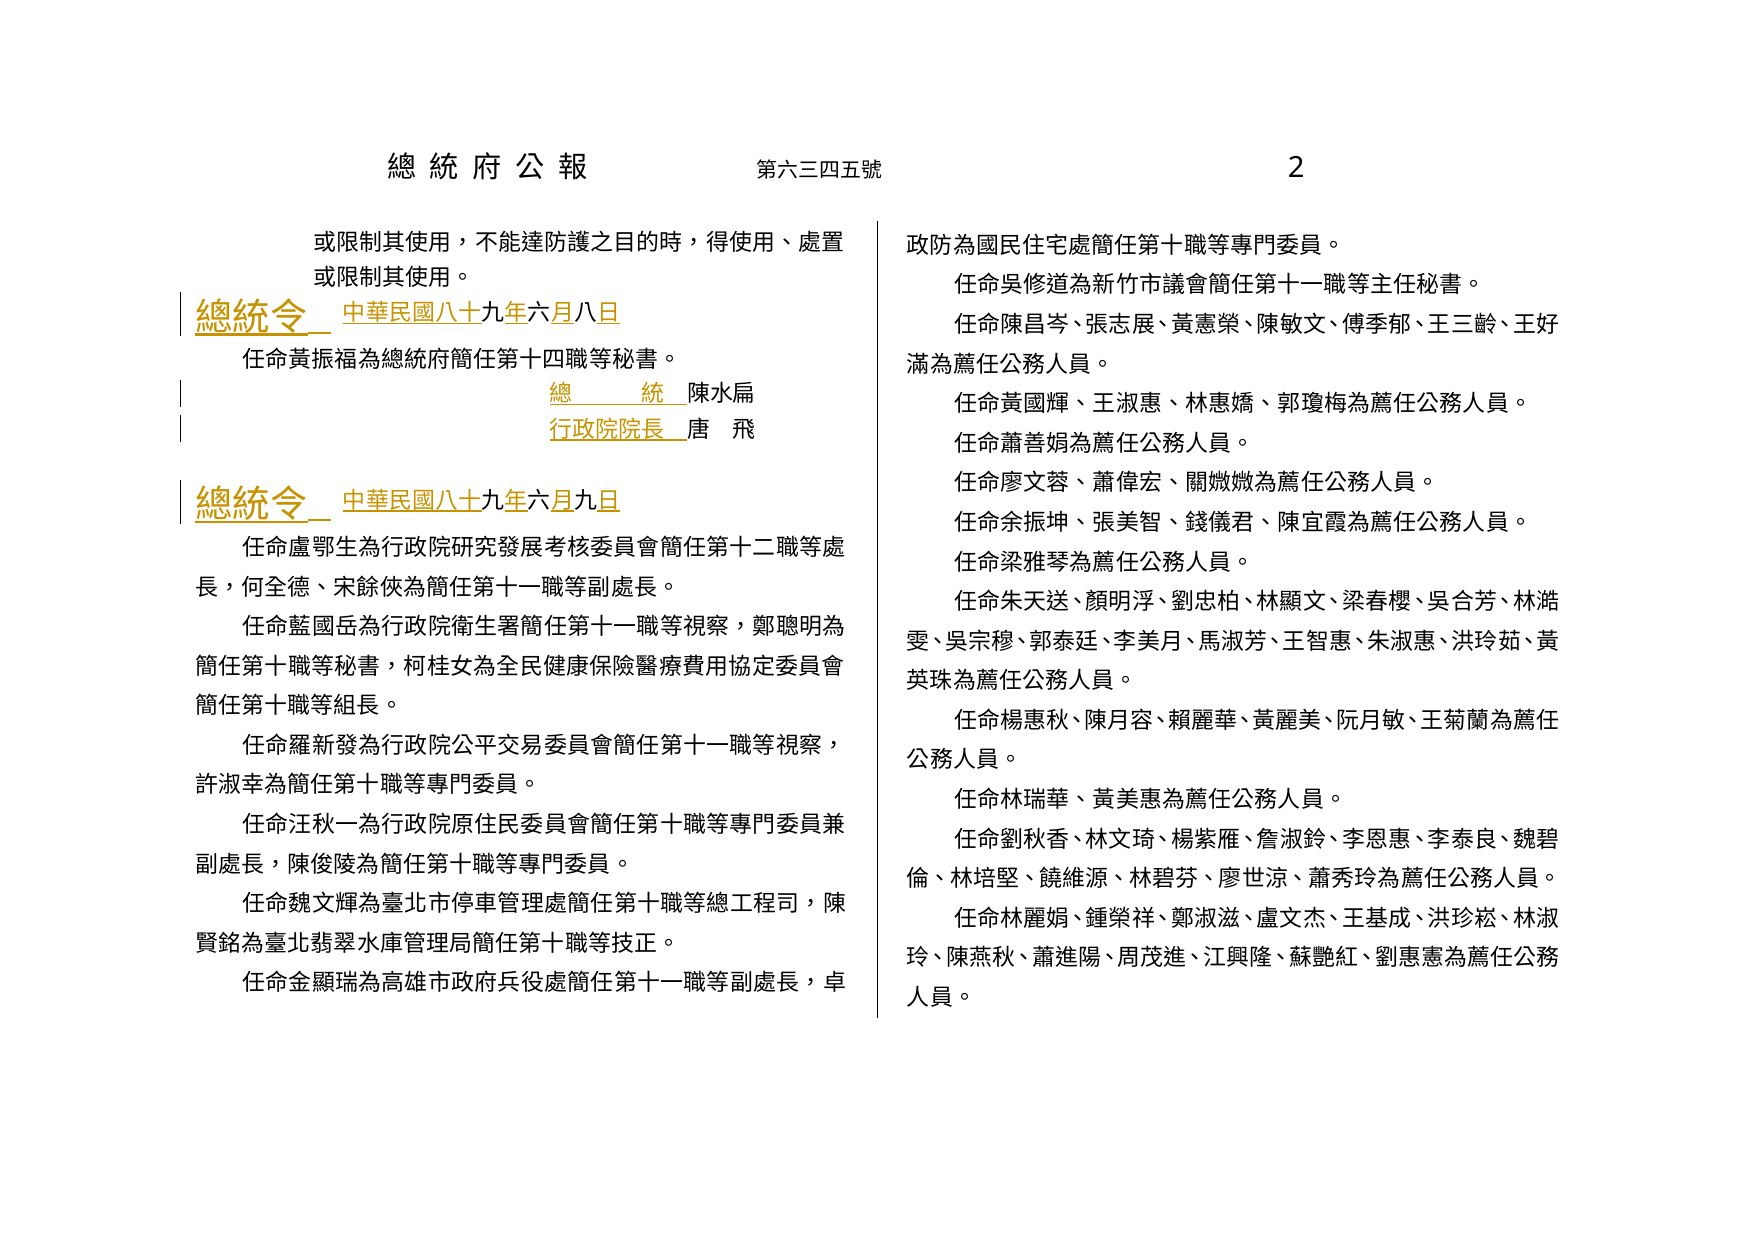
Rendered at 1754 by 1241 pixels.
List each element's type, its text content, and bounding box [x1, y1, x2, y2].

text 任命陳昌岑、張志展、黃憲榮、陳敏文、傅季郁、王三齡、王好滿為薦任公務人員。 [907, 301, 1559, 380]
text 任命金顯瑞為高雄市政府兵役處簡任第十一職等副處長，卓 [195, 959, 847, 999]
text 任命藍國岳為行政院衛生署簡任第十一職等視察，鄭聰明為簡任第十職等秘書，柯桂女為全民健康保險醫療費用協定委員會簡任第十職等組長。 [195, 603, 847, 722]
text 行政院院長 唐 飛 [195, 415, 847, 442]
text 任命黃國輝、王淑惠、林惠嬌、郭瓊梅為薦任公務人員。 [907, 380, 1559, 419]
table_header 中華民國八十九年六月九日 [340, 480, 852, 524]
text 任命魏文輝為臺北市停車管理處簡任第十職等總工程司，陳賢銘為臺北翡翠水庫管理局簡任第十職等技正。 [195, 880, 847, 959]
table_header 總統令 [192, 293, 340, 336]
text 任命梁雅琴為薦任公務人員。 [907, 538, 1559, 578]
text 總 統 陳水扁 [195, 380, 847, 407]
text 任命楊惠秋、陳月容、賴麗華、黃麗美、阮月敏、王菊蘭為薦任公務人員。 [907, 697, 1559, 776]
text 任命羅新發為行政院公平交易委員會簡任第十一職等視察，許淑幸為簡任第十職等專門委員。 [195, 722, 847, 801]
text 任命林瑞華、黃美惠為薦任公務人員。 [907, 776, 1559, 815]
text 任命廖文蓉、蕭偉宏、關媺媺為薦任公務人員。 [907, 459, 1559, 499]
text 任命盧鄂生為行政院研究發展考核委員會簡任第十二職等處長，何全德、宋餘俠為簡任第十一職等副處長。 [195, 524, 847, 603]
table_header 中華民國八十九年六月八日 [340, 293, 852, 336]
text 任命汪秋一為行政院原住民委員會簡任第十職等專門委員兼副處長，陳俊陵為簡任第十職等專門委員。 [195, 801, 847, 880]
text 任命黃振福為總統府簡任第十四職等秘書。 [195, 336, 847, 376]
text 任命吳修道為新竹市議會簡任第十一職等主任秘書。 [907, 261, 1559, 301]
text 或限制其使用，不能達防護之目的時，得使用、處置或限制其使用。 [195, 222, 847, 292]
table_header 總統令 [192, 480, 340, 524]
text 任命林麗娟、鍾榮祥、鄭淑滋、盧文杰、王基成、洪珍崧、林淑玲、陳燕秋、蕭進陽、周茂進、江興隆、蘇艷紅、劉惠憲為薦任公務人員。 [907, 894, 1559, 1013]
text 任命劉秋香、林文琦、楊紫雁、詹淑鈴、李恩惠、李泰良、魏碧倫、林培堅、饒維源、林碧芬、廖世涼、蕭秀玲為薦任公務人員。 [907, 815, 1559, 894]
text 任命余振坤、張美智、錢儀君、陳宜霞為薦任公務人員。 [907, 499, 1559, 538]
text 任命蕭善娟為薦任公務人員。 [907, 419, 1559, 459]
text 任命朱天送、顏明浮、劉忠柏、林顯文、梁春櫻、吳合芳、林澔雯、吳宗穆、郭泰廷、李美月、馬淑芳、王智惠、朱淑惠、洪玲茹、黃英珠為薦任公務人員。 [907, 578, 1559, 697]
text 政防為國民住宅處簡任第十職等專門委員。 [907, 222, 1559, 261]
